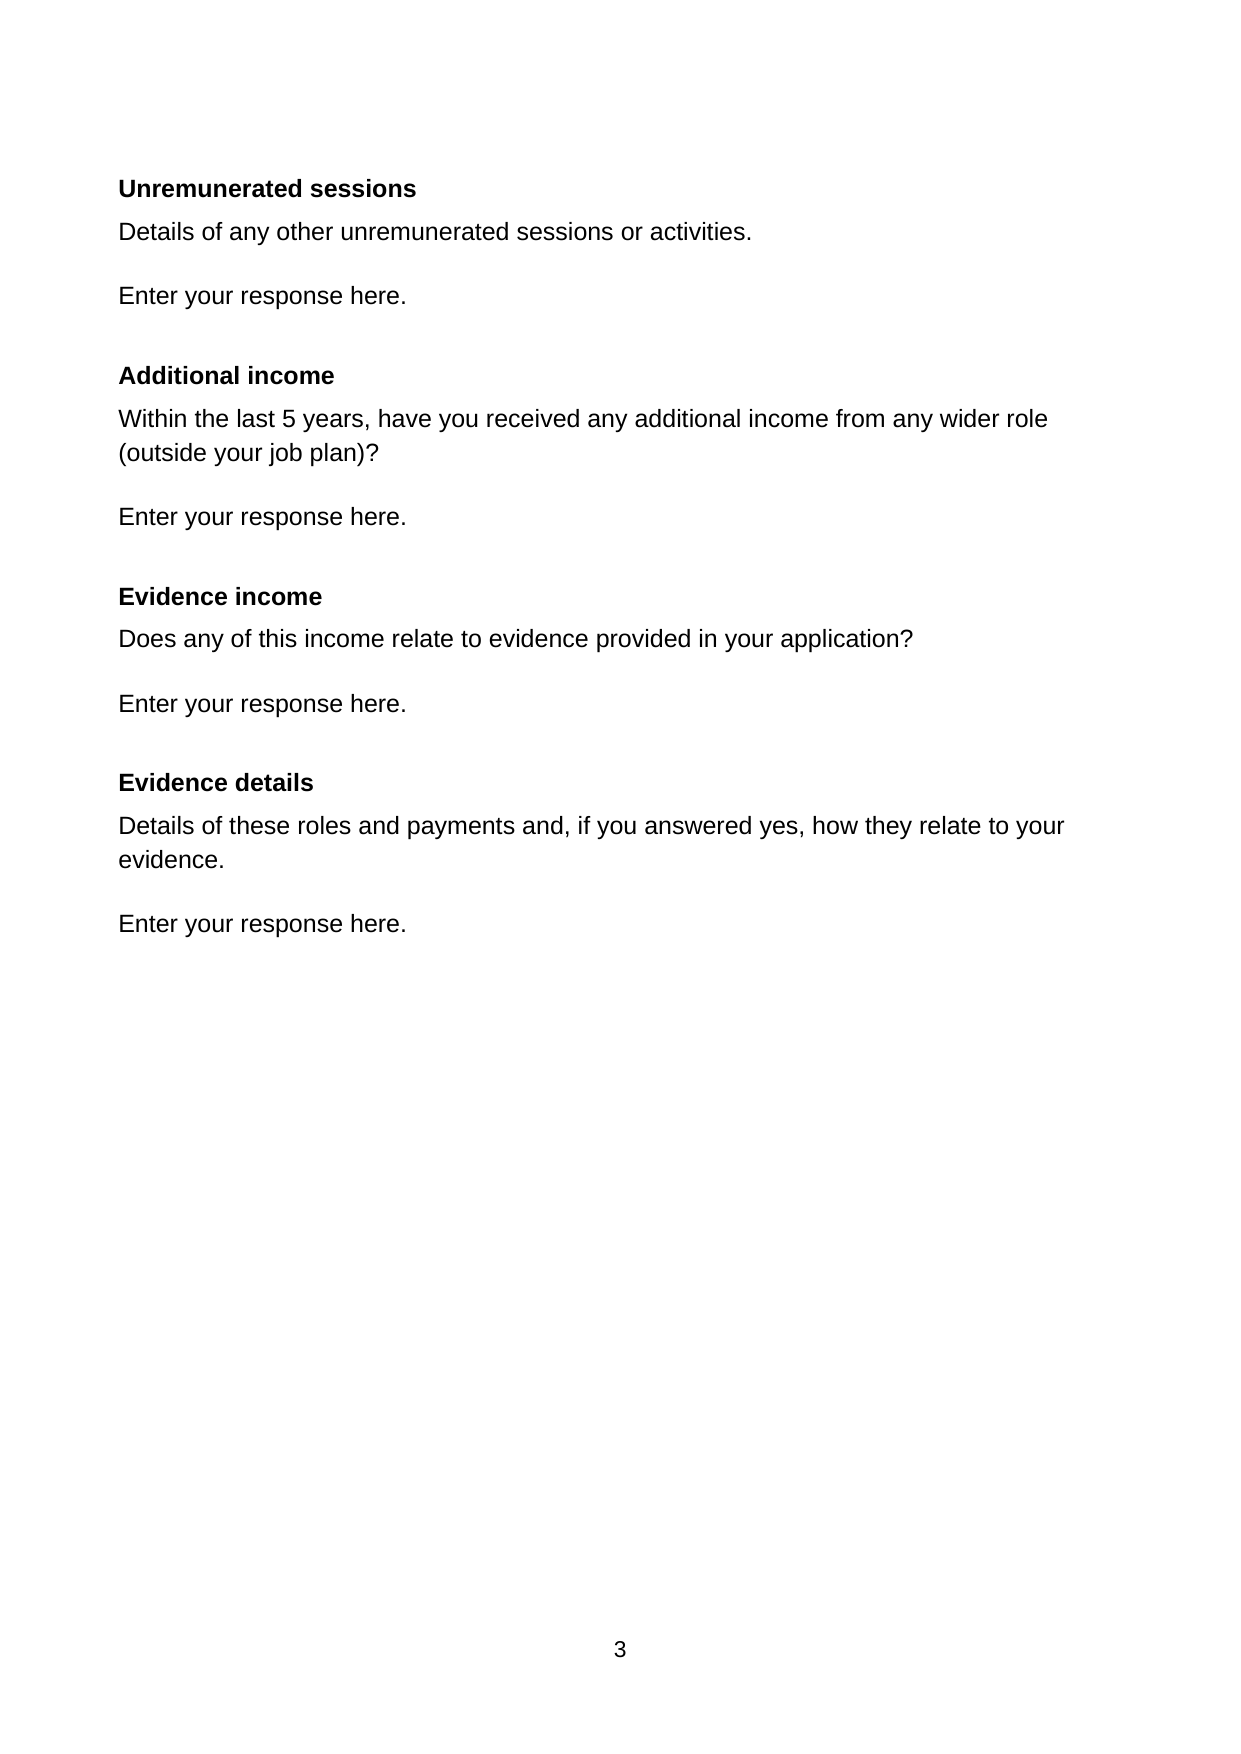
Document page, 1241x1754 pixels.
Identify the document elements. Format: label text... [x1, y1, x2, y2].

text Does any of this income relate to evidence provided in your application? [118, 624, 1122, 653]
text Enter your response here. [118, 909, 1122, 938]
text Details of any other unremunerated sessions or activities. [118, 217, 1122, 246]
text Enter your response here. [118, 281, 1122, 310]
text Enter your response here. [118, 688, 1122, 717]
subtitle Evidence income [118, 579, 1122, 612]
text Enter your response here. [118, 502, 1122, 531]
subtitle Unremunerated sessions [118, 171, 1122, 204]
text Details of these roles and payments and, if you answered yes, how they relate to your evidence. [118, 811, 1122, 874]
subtitle Additional income [118, 358, 1122, 391]
subtitle Evidence details [118, 765, 1122, 798]
text Within the last 5 years, have you received any additional income from any wider role (outside your job plan)? [118, 403, 1122, 467]
